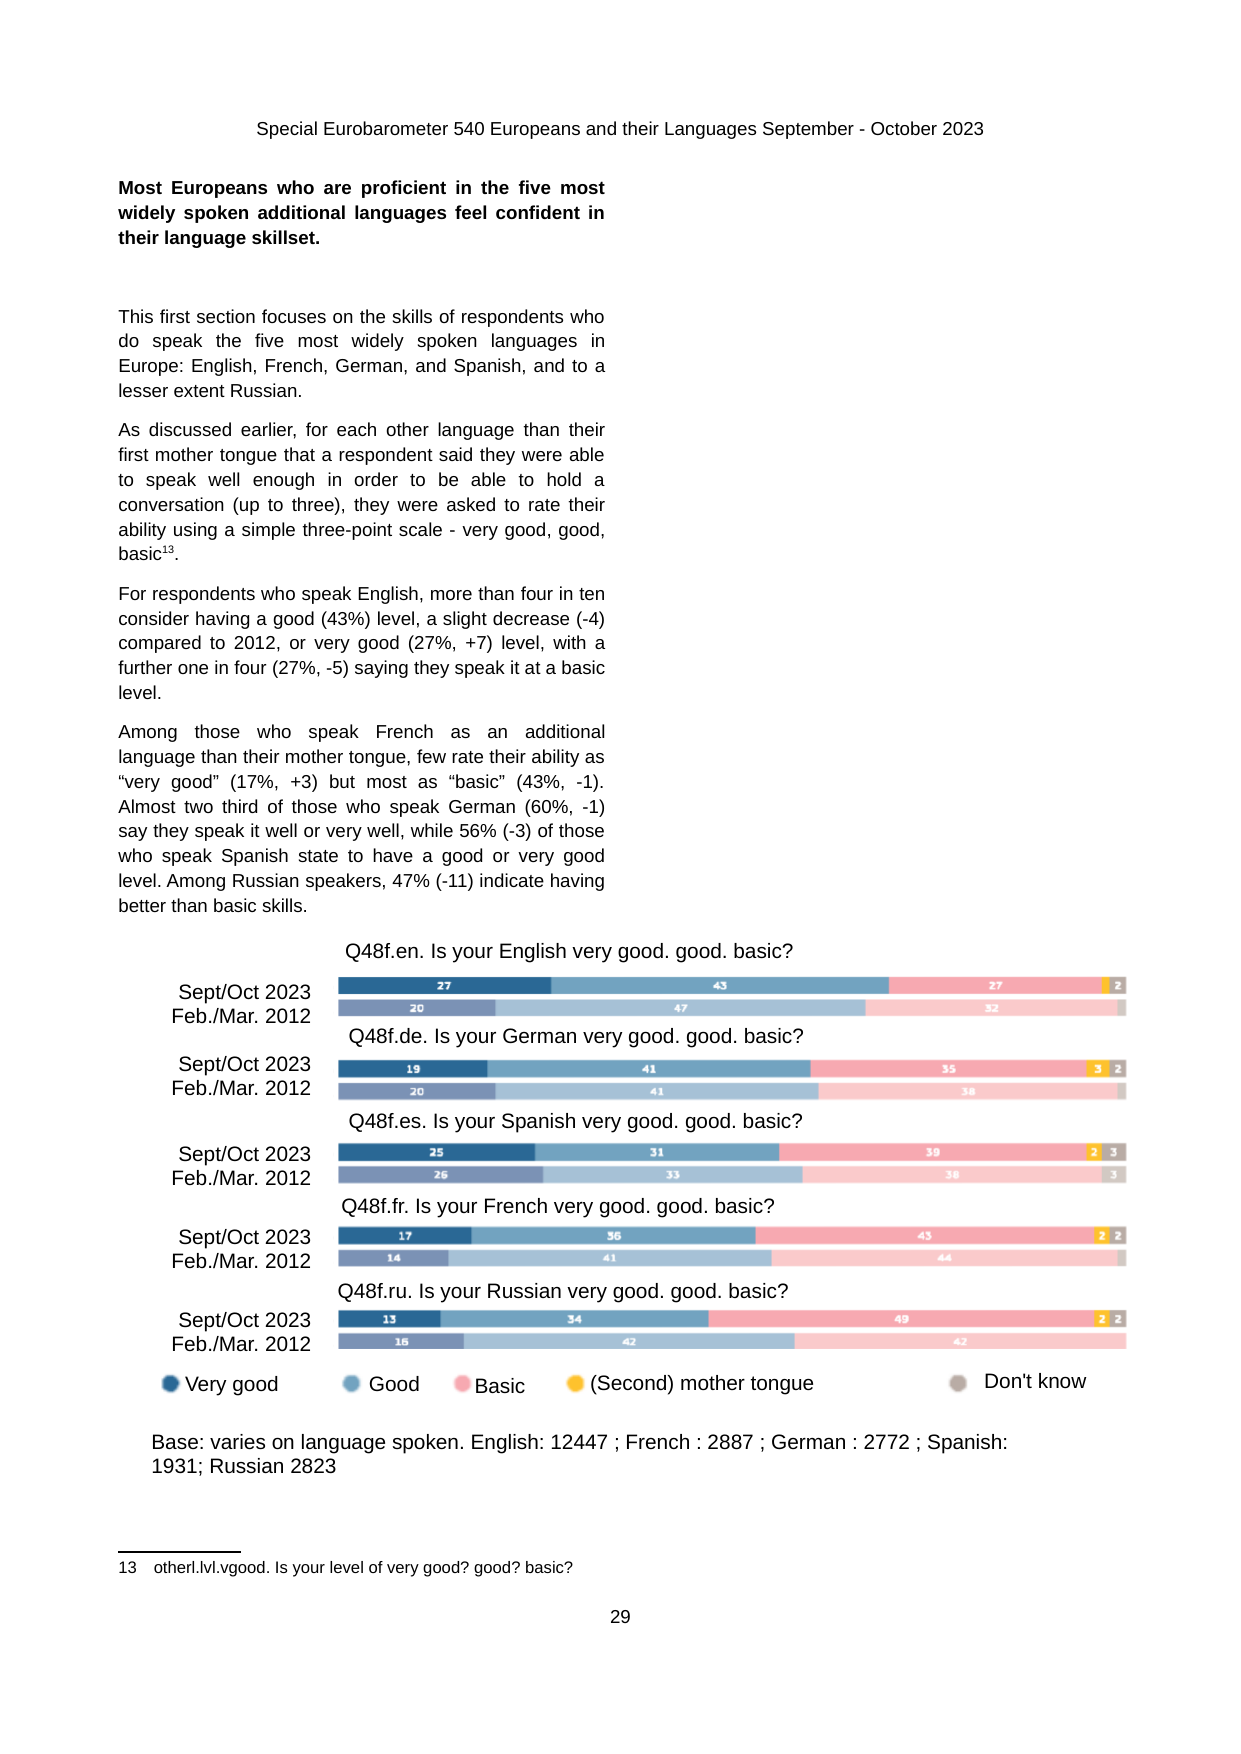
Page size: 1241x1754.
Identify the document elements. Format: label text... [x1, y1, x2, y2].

text This first section focuses on the skills of respondents who do speak the five most widely spoken languages in Europe: English, French, German, and Spanish, and to a lesser extent Russian. [118, 305, 605, 401]
text Most Europeans who are proficient in the five most widely spoken additional languages feel confident in their language skillset. [118, 177, 605, 248]
picture [333, 970, 1129, 1349]
picture [157, 1359, 969, 1395]
text As discussed earlier, for each other language than their first mother tongue that a respondent said they were able to speak well enough in order to be able to hold a conversation (up to three), they were asked to rate their ability using a simple three-point scale - very good, good, basic. [118, 419, 605, 565]
text For respondents who speak English, more than four in ten consider having a good (43%) level, a slight decrease (-4) compared to 2012, or very good (27%, +7) level, with a further one in four (27%, -5) saying they speak it at a basic level. [118, 582, 605, 703]
text Among those who speak French as an additional language than their mother tongue, few rate their ability as “very good” (17%, +3) but most as “basic” (43%, -1). Almost two third of those who speak German (60%, -1) say they speak it well or very well, while 56% (-3) of those who speak Spanish state to have a good or very good level. Among Russian speakers, 47% (-11) indicate having better than basic skills. [118, 721, 605, 916]
text otherl.lvl.vgood. Is your level of very good? good? basic? [118, 1558, 605, 1577]
